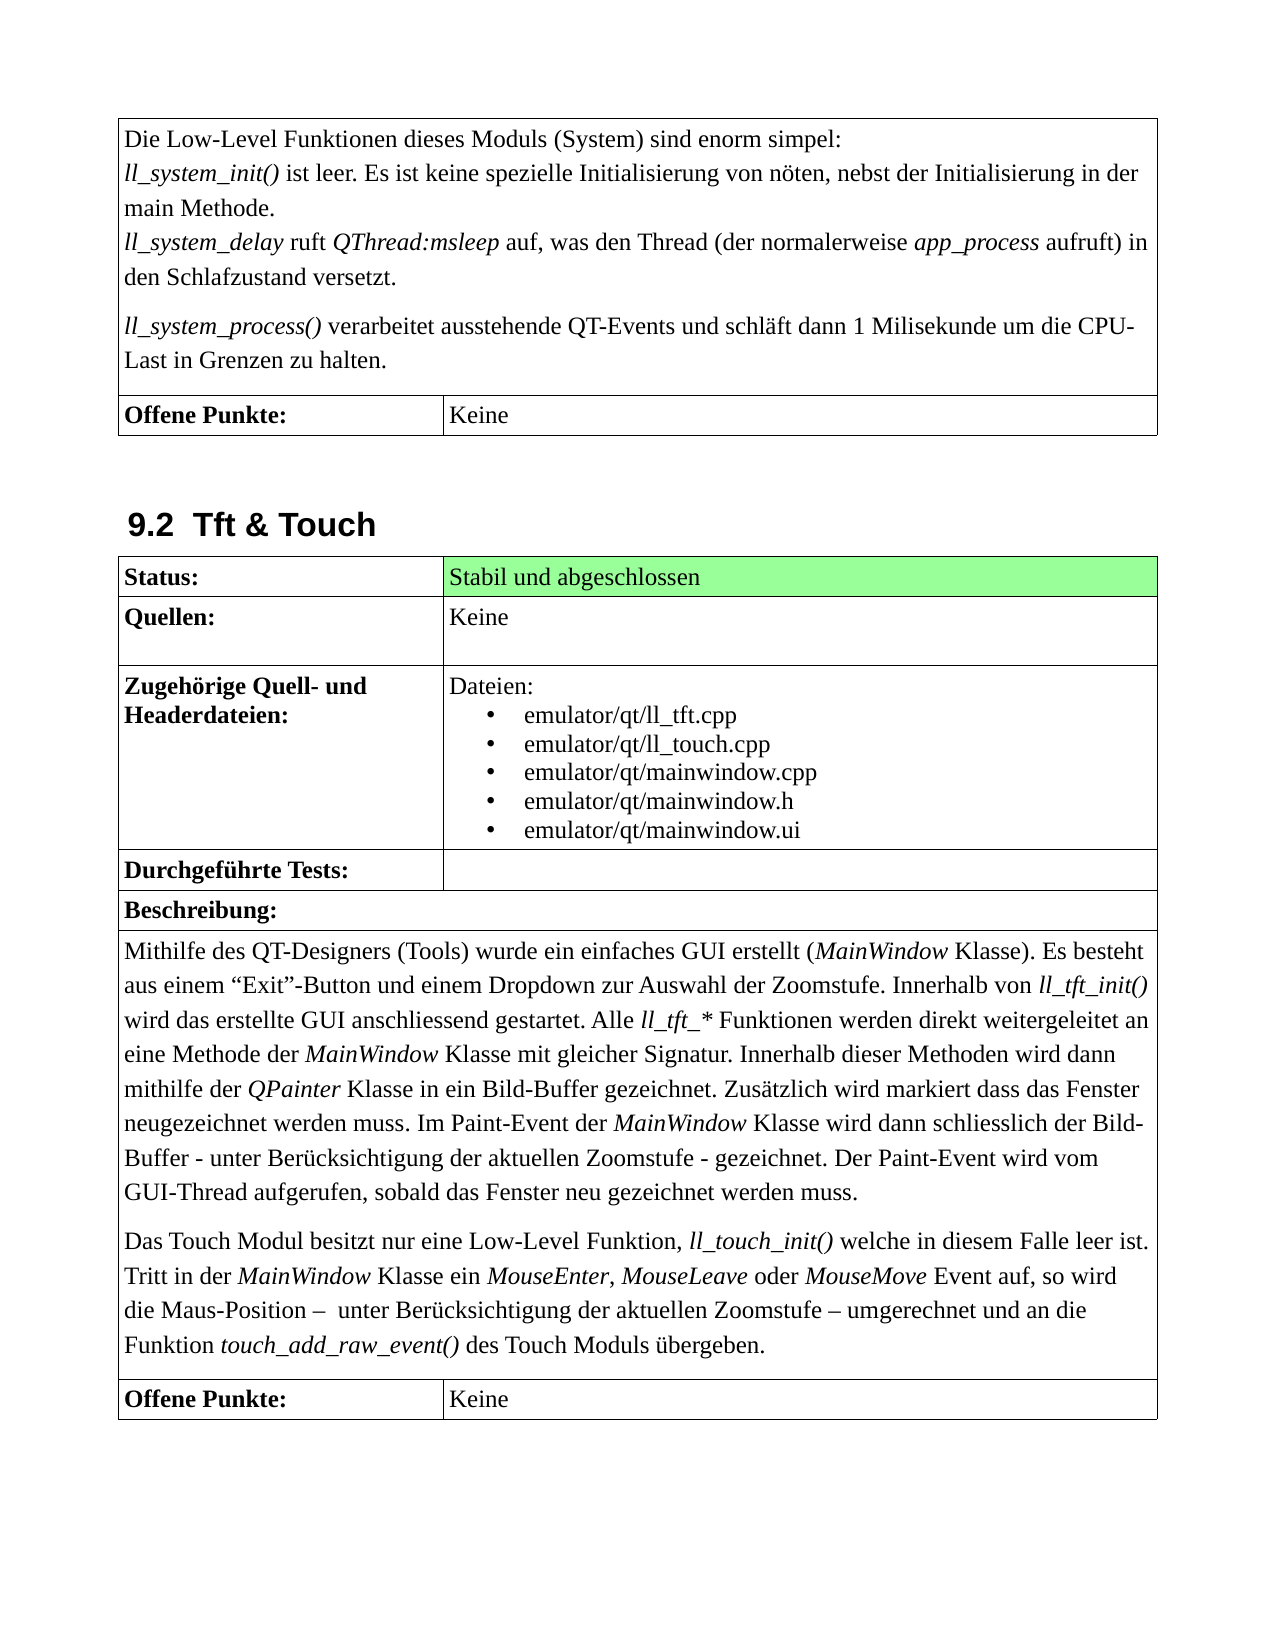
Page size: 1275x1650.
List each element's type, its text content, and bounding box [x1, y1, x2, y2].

table_cell Zugehörige Quell- und Headerdateien: [119, 666, 443, 849]
table_cell Offene Punkte: [119, 1380, 443, 1419]
table_cell Beschreibung: [119, 891, 1157, 930]
table_cell Keine [444, 1380, 1157, 1419]
subtitle Tft & Touch [118, 505, 1157, 543]
table_cell Offene Punkte: [119, 396, 443, 435]
table_cell Die Low-Level Funktionen dieses Moduls (System) sind enorm simpel: ll_system_init() ist leer. Es ist keine spezielle Initialisierung von nöten, nebst der Initialisierung in der main Methode. ll_system_delay ruft QThread:msleep auf, was den Thread (der normalerweise app_process aufruft) in den Schlafzustand versetzt. ll_system_process() verarbeitet ausstehende QT-Events und schläft dann 1 Milisekunde um die CPU-Last in Grenzen zu halten. [119, 119, 1157, 394]
table_cell Keine [444, 597, 1157, 665]
table_cell Keine [444, 396, 1157, 435]
table_cell Quellen: [119, 597, 443, 665]
table_cell Dateien: emulator/qt/ll_tft.cpp emulator/qt/ll_touch.cpp emulator/qt/mainwindow.cpp emulator/qt/mainwindow.h emulator/qt/mainwindow.ui [444, 666, 1157, 849]
table_header Status: [119, 557, 443, 596]
table_cell Mithilfe des QT-Designers (Tools) wurde ein einfaches GUI erstellt (MainWindow Klasse). Es besteht aus einem “Exit”-Button und einem Dropdown zur Auswahl der Zoomstufe. Innerhalb von ll_tft_init() wird das erstellte GUI anschliessend gestartet. Alle ll_tft_* Funktionen werden direkt weitergeleitet an eine Methode der MainWindow Klasse mit gleicher Signatur. Innerhalb dieser Methoden wird dann mithilfe der QPainter Klasse in ein Bild-Buffer gezeichnet. Zusätzlich wird markiert dass das Fenster neugezeichnet werden muss. Im Paint-Event der MainWindow Klasse wird dann schliesslich der Bild-Buffer - unter Berücksichtigung der aktuellen Zoomstufe - gezeichnet. Der Paint-Event wird vom GUI-Thread aufgerufen, sobald das Fenster neu gezeichnet werden muss. Das Touch Modul besitzt nur eine Low-Level Funktion, ll_touch_init() welche in diesem Falle leer ist. Tritt in der MainWindow Klasse ein MouseEnter, MouseLeave oder MouseMove Event auf, so wird die Maus-Position – unter Berücksichtigung der aktuellen Zoomstufe – umgerechnet und an die Funktion touch_add_raw_event() des Touch Moduls übergeben. [119, 931, 1157, 1379]
table_cell [444, 850, 1157, 890]
table_cell Durchgeführte Tests: [119, 850, 443, 890]
table_header Stabil und abgeschlossen [444, 557, 1157, 596]
